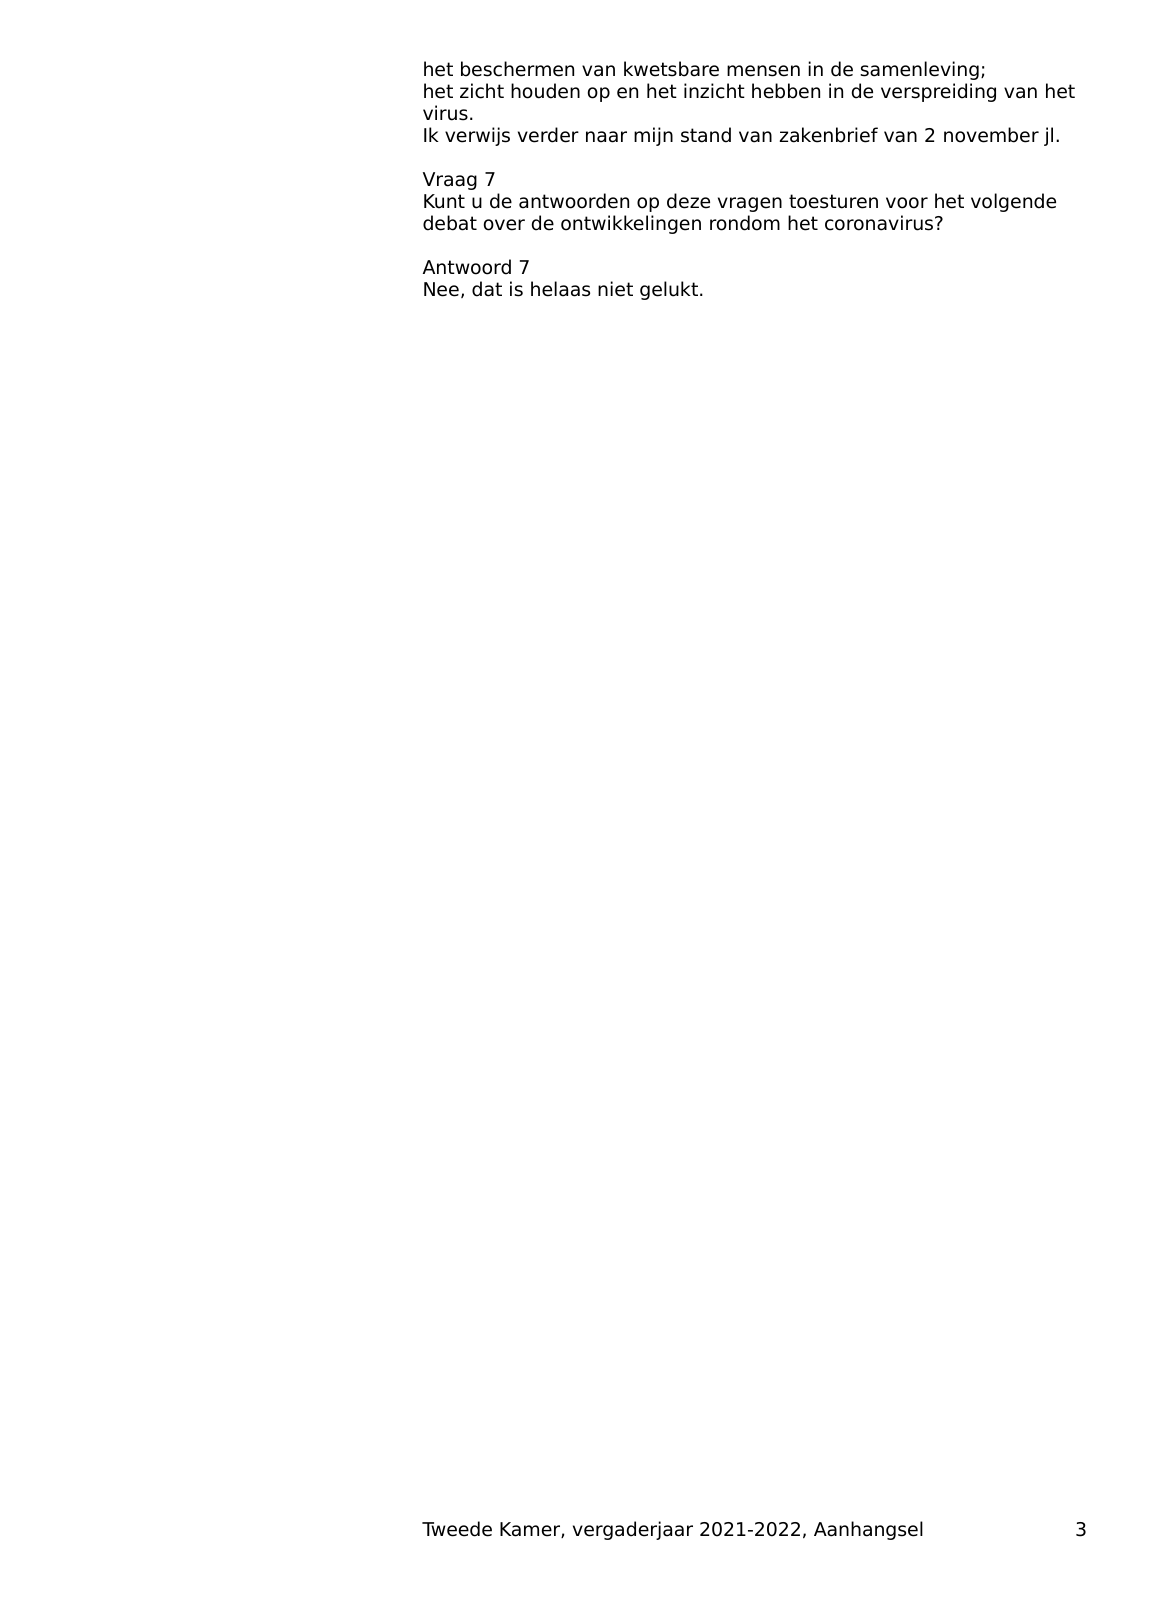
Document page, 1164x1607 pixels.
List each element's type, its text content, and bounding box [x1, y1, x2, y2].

text Kunt u de antwoorden op deze vragen toesturen voor het volgende debat over de ontwikkelingen rondom het coronavirus? [422, 191, 1087, 235]
text Ik verwijs verder naar mijn stand van zakenbrief van 2 november jl. [422, 125, 1087, 147]
text Vraag 7 [422, 169, 1087, 191]
text het zicht houden op en het inzicht hebben in de verspreiding van het virus. [422, 81, 1087, 125]
text Antwoord 7 [422, 257, 1087, 279]
text het beschermen van kwetsbare mensen in de samenleving; [422, 59, 1087, 81]
text Nee, dat is helaas niet gelukt. [422, 279, 1087, 301]
